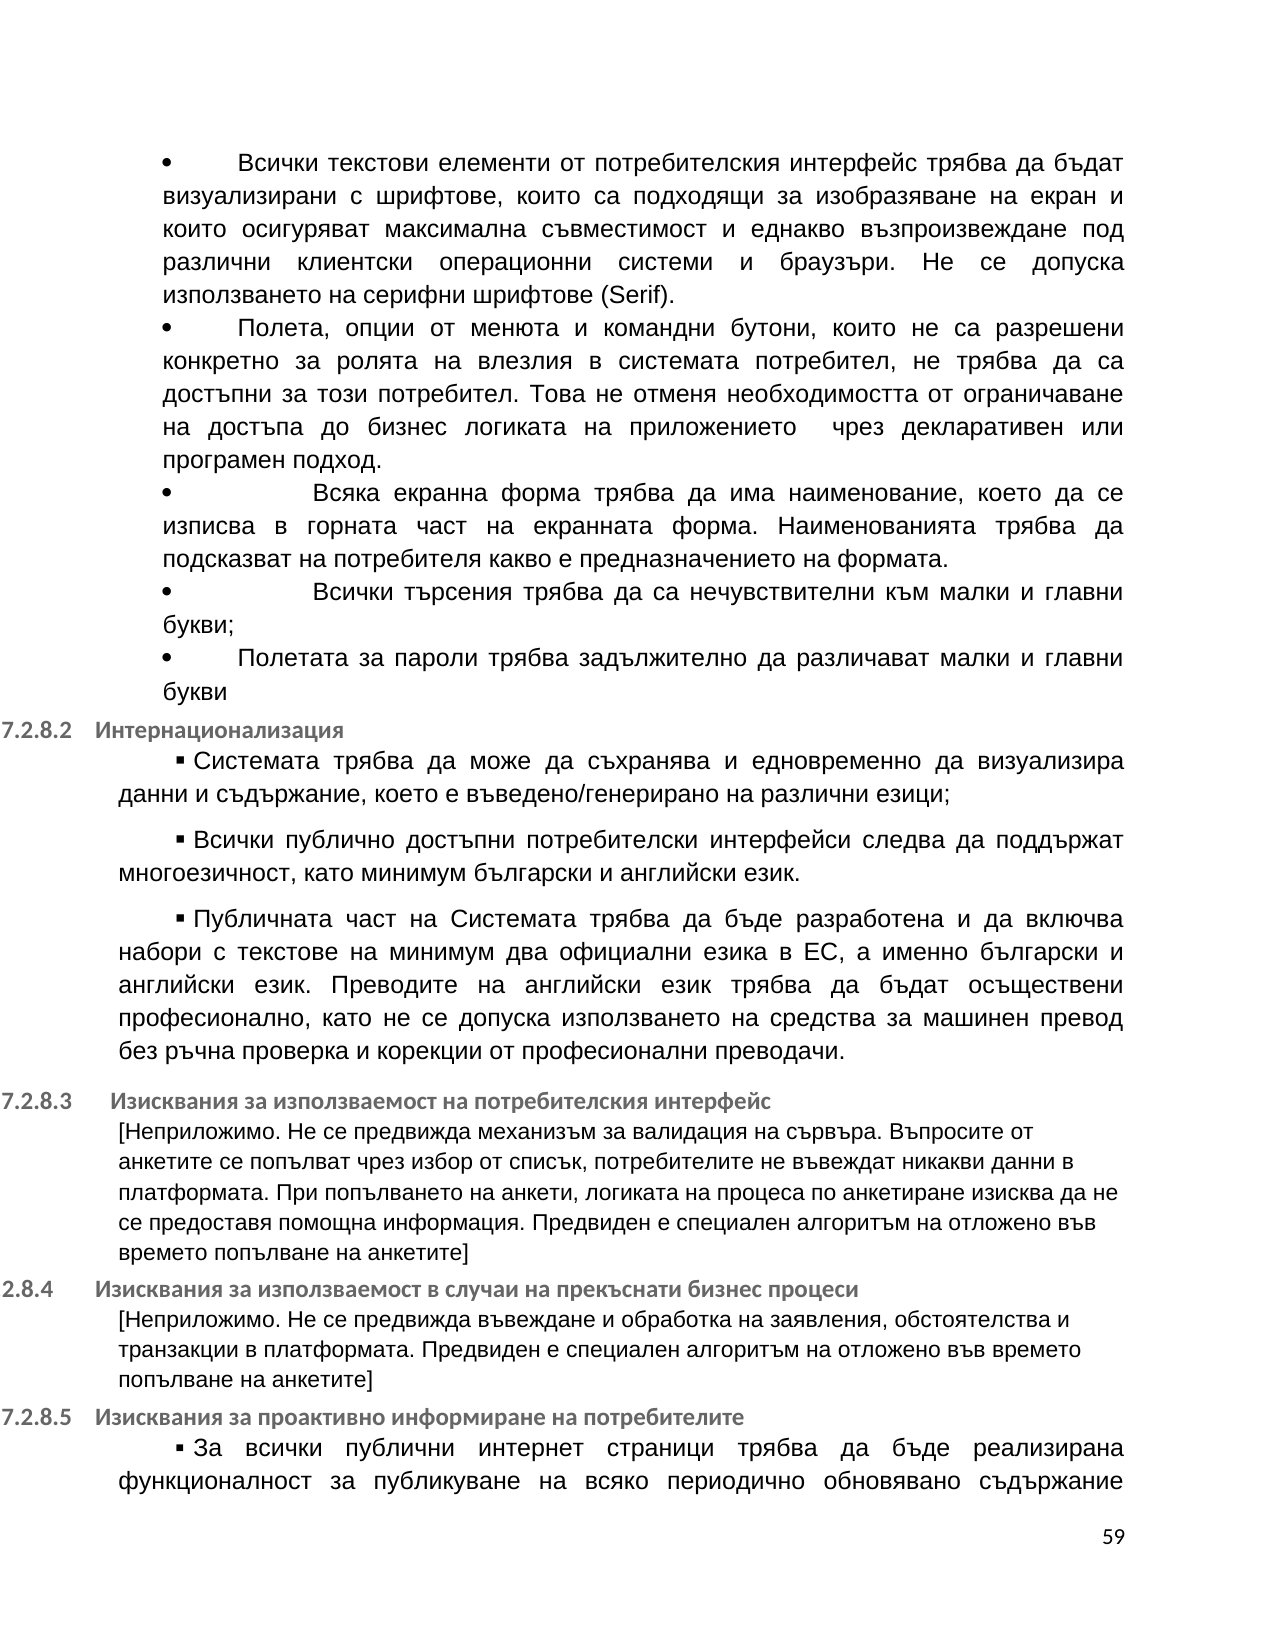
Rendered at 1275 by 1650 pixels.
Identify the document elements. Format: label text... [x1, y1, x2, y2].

list Всички публично достъпни потребителски интерфейси следва да поддържат многоезичност, като минимум български и английски език. [118, 825, 1125, 887]
list Всички текстови елементи от потребителския интерфейс трябва да бъдат визуализирани с шрифтове, които са подходящи за изобразяване на екран и които осигуряват максимална съвместимост и еднакво възпроизвеждане под различни клиентски операционни системи и браузъри. Не се допуска използването на серифни шрифтове (Serif). [162, 148, 1125, 309]
list Системата трябва да може да съхранява и едновременно да визуализира данни и съдържание, което е въведено/генерирано на различни езици; [118, 746, 1125, 808]
list Всички търсения трябва да са нечувствителни към малки и главни букви; [162, 577, 1125, 639]
list Всяка екранна форма трябва да има наименование, което да се изписва в горната част на екранната форма. Наименованията трябва да подсказват на потребителя какво е предназначението на формата. [162, 478, 1125, 573]
list Полетата за пароли трябва задължително да различават малки и главни букви [162, 643, 1125, 705]
text [Неприложимо. Не се предвижда въвеждане и обработка на заявления, обстоятелства и транзакции в платформата. Предвиден е специален алгоритъм на отложено във времето попълване на анкетите] [118, 1306, 1125, 1393]
list Публичната част на Системата трябва да бъде разработена и да включва набори с текстове на минимум два официални езика в ЕС, а именно български и английски език. Преводите на английски език трябва да бъдат осъществени професионално, като не се допуска използването на средства за машинен превод без ръчна проверка и корекции от професионални преводачи. [118, 904, 1125, 1064]
subtitle Интернационализация [1, 714, 1125, 744]
list За всички публични интернет страници трябва да бъде реализирана функционалност за публикуване на всяко периодично обновявано съдържание [118, 1433, 1125, 1495]
text [Неприложимо. Не се предвижда механизъм за валидация на сървъра. Въпросите от анкетите се попълват чрез избор от списък, потребителите не въвеждат никакви данни в платформата. При попълването на анкети, логиката на процеса по анкетиране изисква да не се предоставя помощна информация. Предвиден е специален алгоритъм на отложено във времето попълване на анкетите] [118, 1118, 1125, 1265]
subtitle Изисквания за използваемост в случаи на прекъснати бизнес процеси [0, 1273, 1125, 1304]
list Полета, опции от менюта и командни бутони, които не са разрешени конкретно за ролята на влезлия в системата потребител, не трябва да са достъпни за този потребител. Това не отменя необходимостта от ограничаване на достъпа до бизнес логиката на приложението чрез декларативен или програмен подход. [162, 313, 1125, 474]
subtitle Изисквания за използваемост на потребителския интерфейс [1, 1086, 1125, 1116]
subtitle Изисквания за проактивно информиране на потребителите [1, 1401, 1125, 1431]
